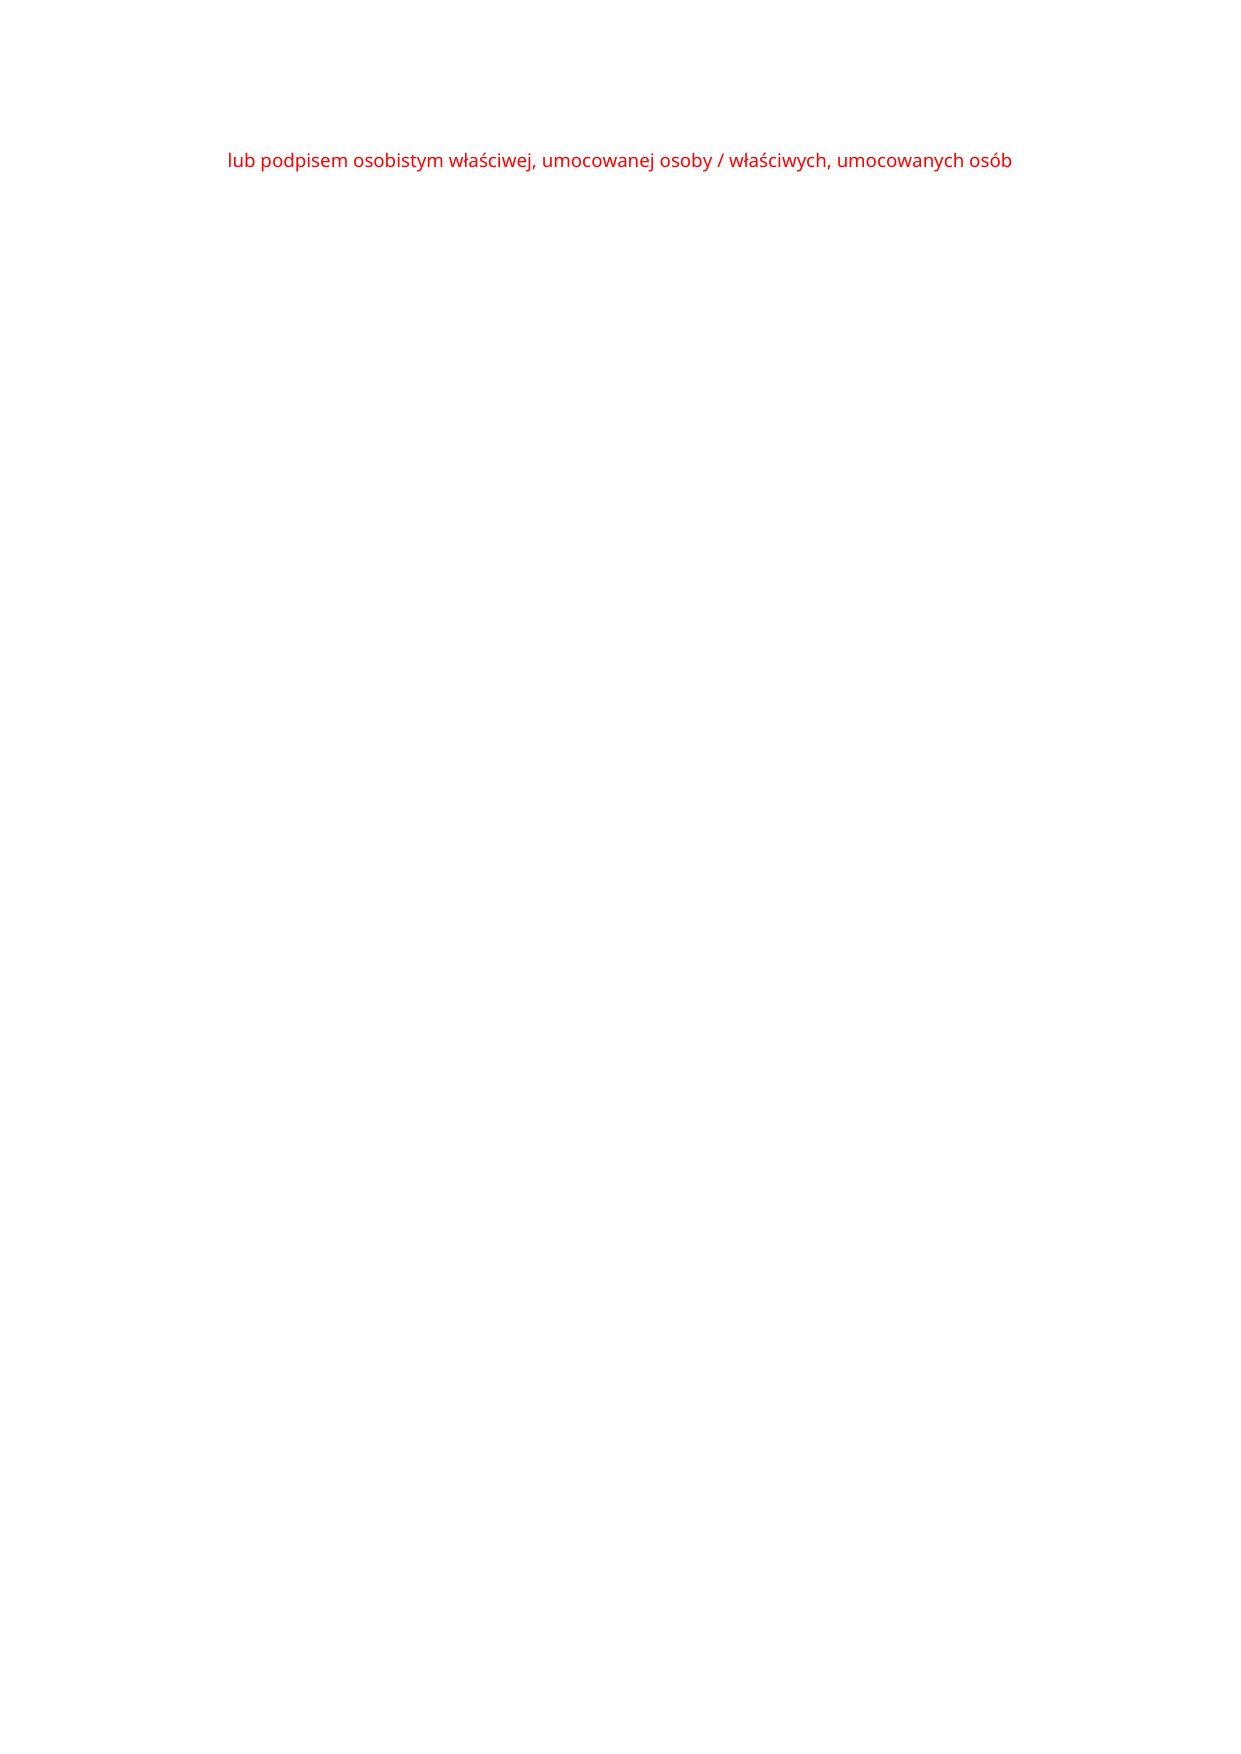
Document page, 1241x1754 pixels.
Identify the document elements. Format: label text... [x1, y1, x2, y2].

text lub podpisem osobistym właściwej, umocowanej osoby / właściwych, umocowanych osób [148, 148, 1093, 173]
